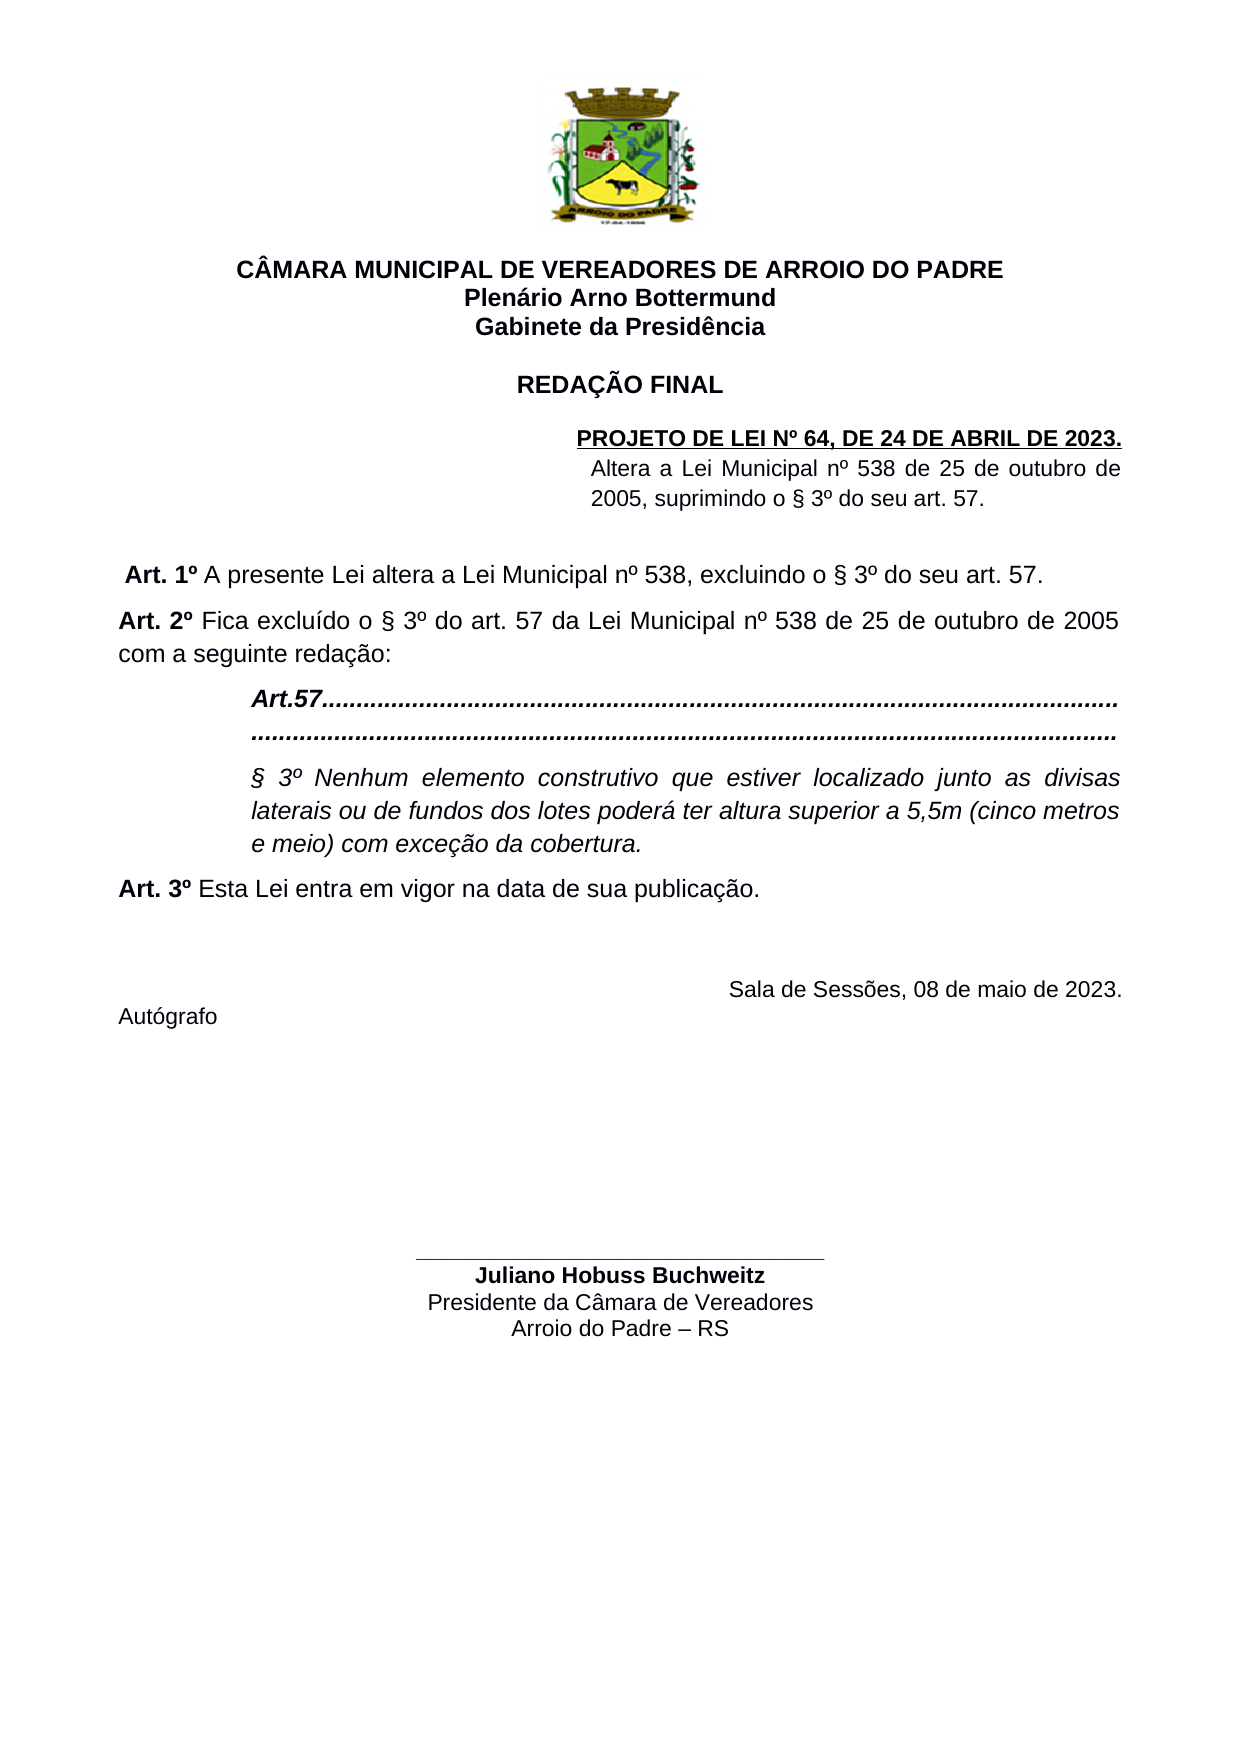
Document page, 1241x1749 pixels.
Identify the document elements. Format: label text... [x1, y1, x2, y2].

text Sala de Sessões, 08 de maio de 2023. [118, 976, 1122, 1003]
text Art. 1º A presente Lei altera a Lei Municipal nº 538, excluindo o § 3º do seu art. 57. [118, 560, 1122, 589]
text Autógrafo [118, 1003, 1122, 1029]
text Art. 3º Esta Lei entra em vigor na data de sua publicação. [118, 874, 1122, 903]
picture [541, 75, 708, 228]
text Presidente da Câmara de Vereadores [118, 1289, 1122, 1315]
text Altera a Lei Municipal nº 538 de 25 de outubro de 2005, suprimindo o § 3º do seu art. 57. [591, 455, 1122, 512]
text ________________________________ [118, 1236, 1122, 1262]
text Câmara Municipal de Vereadores de Arroio do Padre [118, 255, 1122, 283]
text § 3º Nenhum elemento construtivo que estiver localizado junto as divisas laterais ou de fundos dos lotes poderá ter altura superior a 5,5m (cinco metros e meio) com exceção da cobertura. [251, 763, 1122, 858]
text Arroio do Padre – RS [118, 1315, 1122, 1341]
text Gabinete da Presidência [118, 312, 1122, 341]
text Plenário Arno Bottermund [118, 283, 1122, 312]
text REDAÇÃO FINAL [118, 370, 1122, 398]
text Juliano Hobuss Buchweitz [118, 1262, 1122, 1289]
text PROJETO DE LEI Nº 64, DE 24 DE ABRIL DE 2023. [118, 425, 1122, 451]
text Art. 2º Fica excluído o § 3º do art. 57 da Lei Municipal nº 538 de 25 de outubro de 2005 com a seguinte redação: [118, 606, 1122, 667]
text Art.57................................................................................................................................................................................................................................................ [251, 684, 1122, 746]
